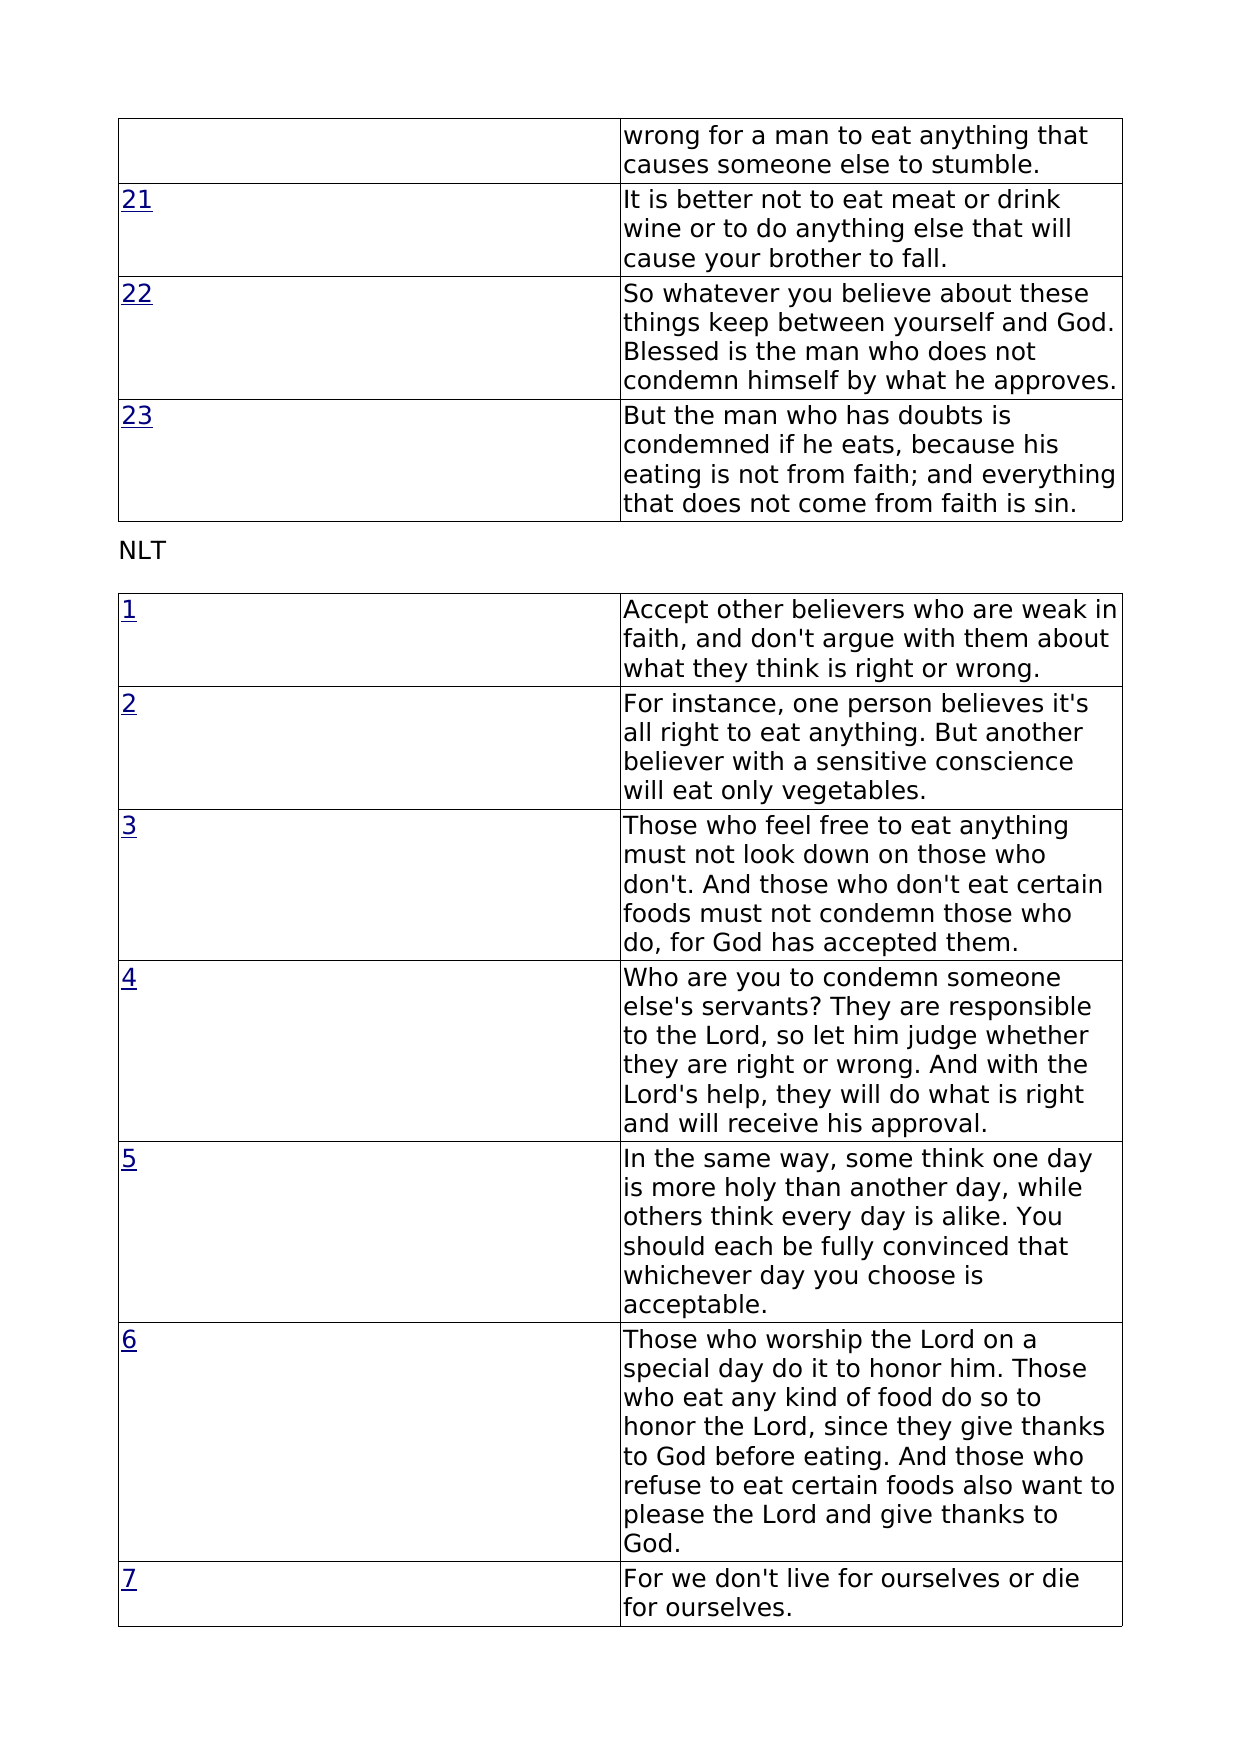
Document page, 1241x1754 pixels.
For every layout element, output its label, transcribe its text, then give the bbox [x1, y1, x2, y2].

table_cell So whatever you believe about these things keep between yourself and God. Blessed is the man who does not condemn himself by what he approves. [621, 277, 1122, 398]
table_cell Those who feel free to eat anything must not look down on those who don't. And those who don't eat certain foods must not condemn those who do, for God has accepted them. [621, 810, 1122, 960]
table_cell 21 [119, 184, 620, 276]
table_cell [119, 119, 620, 182]
table_cell But the man who has doubts is condemned if he eats, because his eating is not from faith; and everything that does not come from faith is sin. [621, 400, 1122, 521]
table_cell Those who worship the Lord on a special day do it to honor him. Those who eat any kind of food do so to honor the Lord, since they give thanks to God before eating. And those who refuse to eat certain foods also want to please the Lord and give thanks to God. [621, 1323, 1122, 1561]
table_cell Who are you to condemn someone else's servants? They are responsible to the Lord, so let him judge whether they are right or wrong. And with the Lord's help, they will do what is right and will receive his approval. [621, 961, 1122, 1141]
table_cell 6 [119, 1323, 620, 1561]
table_cell In the same way, some think one day is more holy than another day, while others think every day is alike. You should each be fully convinced that whichever day you choose is acceptable. [621, 1142, 1122, 1322]
table_cell wrong for a man to eat anything that causes someone else to stumble. [621, 119, 1122, 182]
text NLT [118, 536, 1122, 565]
table_cell 3 [119, 810, 620, 960]
table_cell 4 [119, 961, 620, 1141]
table_header 1 [119, 594, 620, 686]
table_cell 23 [119, 400, 620, 521]
table_cell 22 [119, 277, 620, 398]
table_cell 5 [119, 1142, 620, 1322]
table_cell For instance, one person believes it's all right to eat anything. But another believer with a sensitive conscience will eat only vegetables. [621, 687, 1122, 808]
table_header Accept other believers who are weak in faith, and don't argue with them about what they think is right or wrong. [621, 594, 1122, 686]
table_cell It is better not to eat meat or drink wine or to do anything else that will cause your brother to fall. [621, 184, 1122, 276]
table_cell 2 [119, 687, 620, 808]
table_cell For we don't live for ourselves or die for ourselves. [621, 1562, 1122, 1626]
table_cell 7 [119, 1562, 620, 1626]
